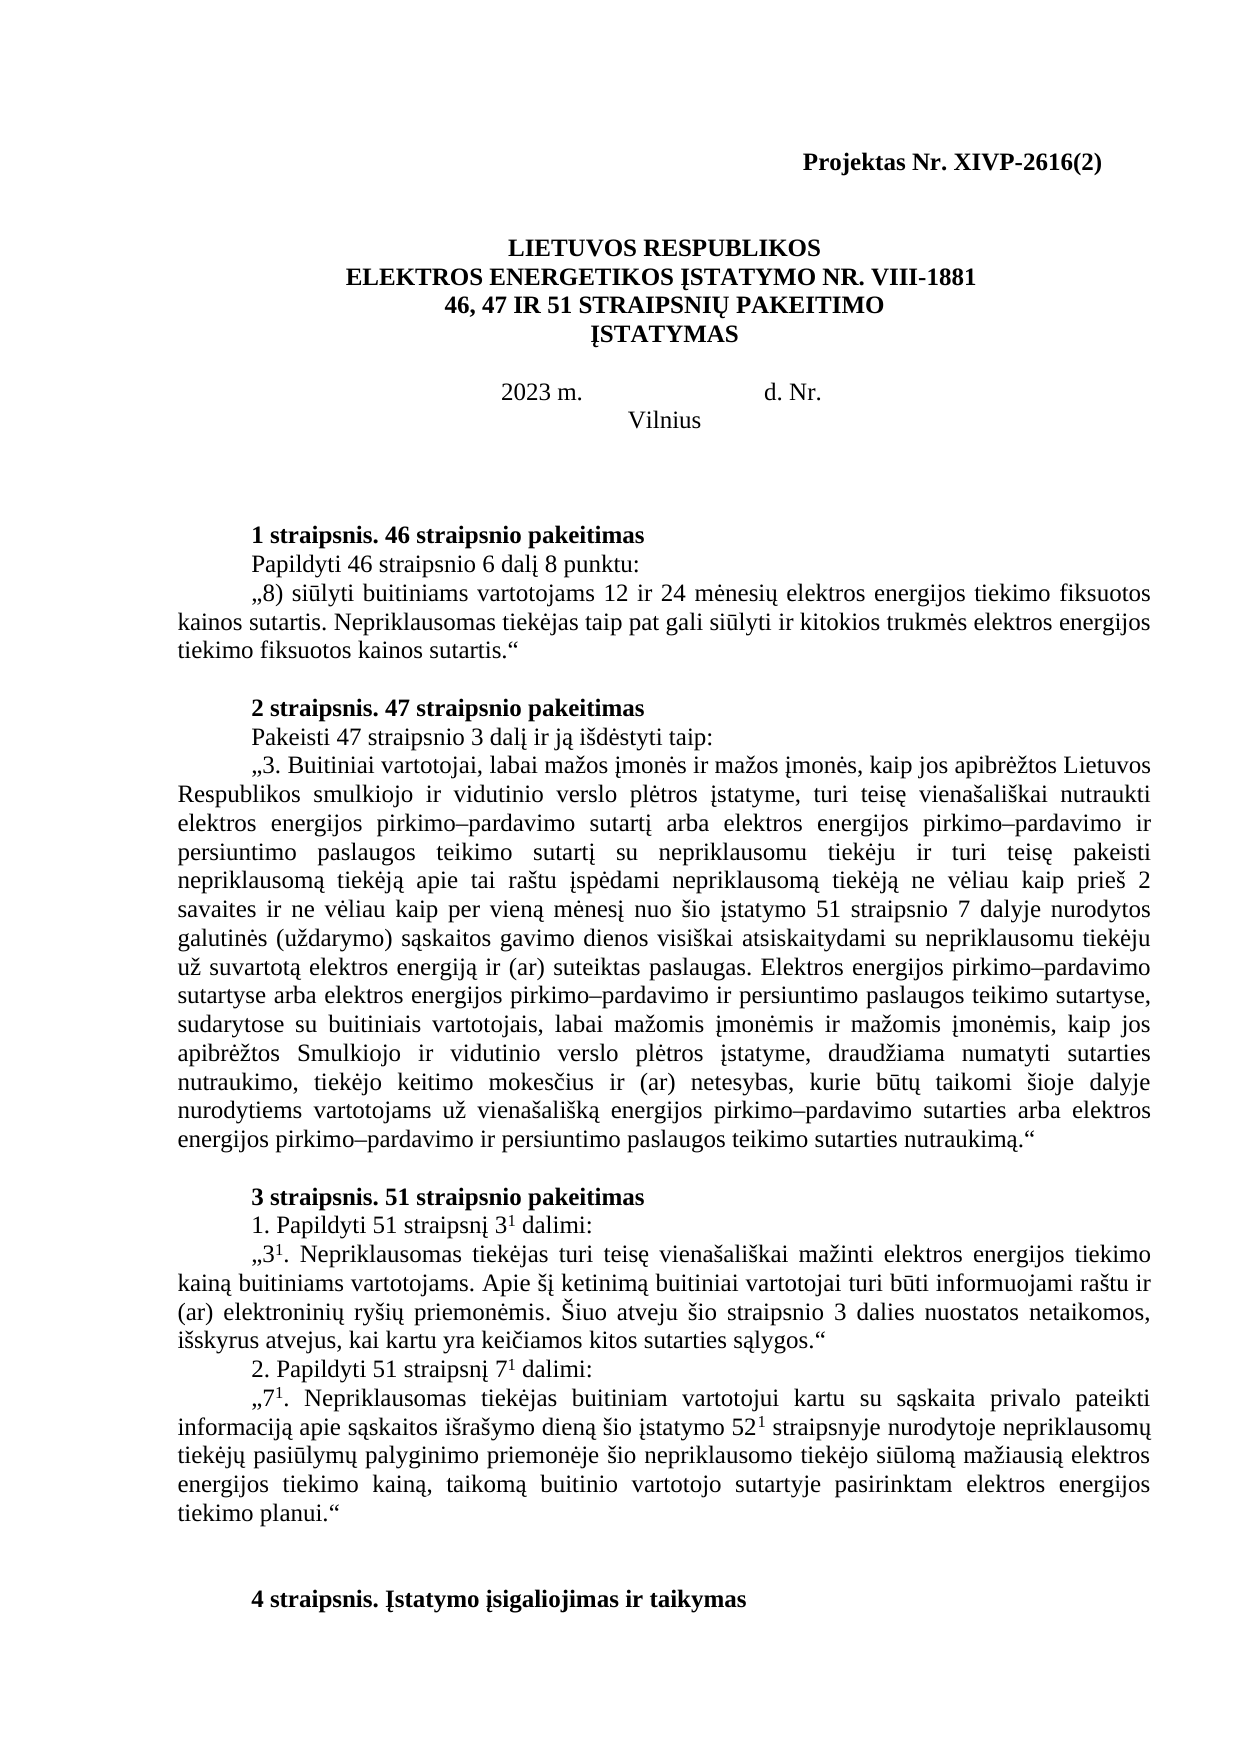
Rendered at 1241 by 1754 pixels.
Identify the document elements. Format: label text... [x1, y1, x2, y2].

text „31. Nepriklausomas tiekėjas turi teisę vienašališkai mažinti elektros energijos tiekimo kainą buitiniams vartotojams. Apie šį ketinimą buitiniai vartotojai turi būti informuojami raštu ir (ar) elektroninių ryšių priemonėmis. Šiuo atveju šio straipsnio 3 dalies nuostatos netaikomos, išskyrus atvejus, kai kartu yra keičiamos kitos sutarties sąlygos.“ [177, 1239, 1152, 1354]
text 1. Papildyti 51 straipsnį 31 dalimi: [177, 1211, 1152, 1239]
text 4 straipsnis. Įstatymo įsigaliojimas ir taikymas [251, 1584, 1152, 1613]
text LIETUVOS RESPUBLIKOS [177, 233, 1152, 262]
text 2023 m. d. Nr. [177, 377, 1152, 406]
text 3 straipsnis. 51 straipsnio pakeitimas [177, 1182, 1152, 1211]
text Projektas Nr. XIVP-2616(2) [177, 147, 1152, 176]
text „3. Buitiniai vartotojai, labai mažos įmonės ir mažos įmonės, kaip jos apibrėžtos Lietuvos Respublikos smulkiojo ir vidutinio verslo plėtros įstatyme, turi teisę vienašališkai nutraukti elektros energijos pirkimo–pardavimo sutartį arba elektros energijos pirkimo–pardavimo ir persiuntimo paslaugos teikimo sutartį su nepriklausomu tiekėju ir turi teisę pakeisti nepriklausomą tiekėją apie tai raštu įspėdami nepriklausomą tiekėją ne vėliau kaip prieš 2 savaites ir ne vėliau kaip per vieną mėnesį nuo šio įstatymo 51 straipsnio 7 dalyje nurodytos galutinės (uždarymo) sąskaitos gavimo dienos visiškai atsiskaitydami su nepriklausomu tiekėju už suvartotą elektros energiją ir (ar) suteiktas paslaugas. Elektros energijos pirkimo–pardavimo sutartyse arba elektros energijos pirkimo–pardavimo ir persiuntimo paslaugos teikimo sutartyse, sudarytose su buitiniais vartotojais, labai mažomis įmonėmis ir mažomis įmonėmis, kaip jos apibrėžtos Smulkiojo ir vidutinio verslo plėtros įstatyme, draudžiama numatyti sutarties nutraukimo, tiekėjo keitimo mokesčius ir (ar) netesybas, kurie būtų taikomi šioje dalyje nurodytiems vartotojams už vienašališką energijos pirkimo–pardavimo sutarties arba elektros energijos pirkimo–pardavimo ir persiuntimo paslaugos teikimo sutarties nutraukimą.“ [177, 751, 1152, 1153]
text Papildyti 46 straipsnio 6 dalį 8 punktu: [177, 549, 1152, 578]
text 2. Papildyti 51 straipsnį 71 dalimi: [177, 1354, 1152, 1383]
text „8) siūlyti buitiniams vartotojams 12 ir 24 mėnesių elektros energijos tiekimo fiksuotos kainos sutartis. Nepriklausomas tiekėjas taip pat gali siūlyti ir kitokios trukmės elektros energijos tiekimo fiksuotos kainos sutartis.“ [177, 578, 1152, 664]
text 2 straipsnis. 47 straipsnio pakeitimas [177, 693, 1152, 722]
text Pakeisti 47 straipsnio 3 dalį ir ją išdėstyti taip: [177, 722, 1152, 751]
text 46, 47 IR 51 STRAIPSNIŲ PAKEITIMO [177, 291, 1152, 319]
text „71. Nepriklausomas tiekėjas buitiniam vartotojui kartu su sąskaita privalo pateikti informaciją apie sąskaitos išrašymo dieną šio įstatymo 521 straipsnyje nurodytoje nepriklausomų tiekėjų pasiūlymų palyginimo priemonėje šio nepriklausomo tiekėjo siūlomą mažiausią elektros energijos tiekimo kainą, taikomą buitinio vartotojo sutartyje pasirinktam elektros energijos tiekimo planui.“ [177, 1383, 1152, 1527]
text ĮSTATYMAS [177, 319, 1152, 348]
text 1 straipsnis. 46 straipsnio pakeitimas [177, 521, 1152, 549]
text ELEKTROS ENERGETIKOS ĮSTATYMO NR. VIII-1881 [177, 262, 1152, 291]
text Vilnius [177, 406, 1152, 434]
